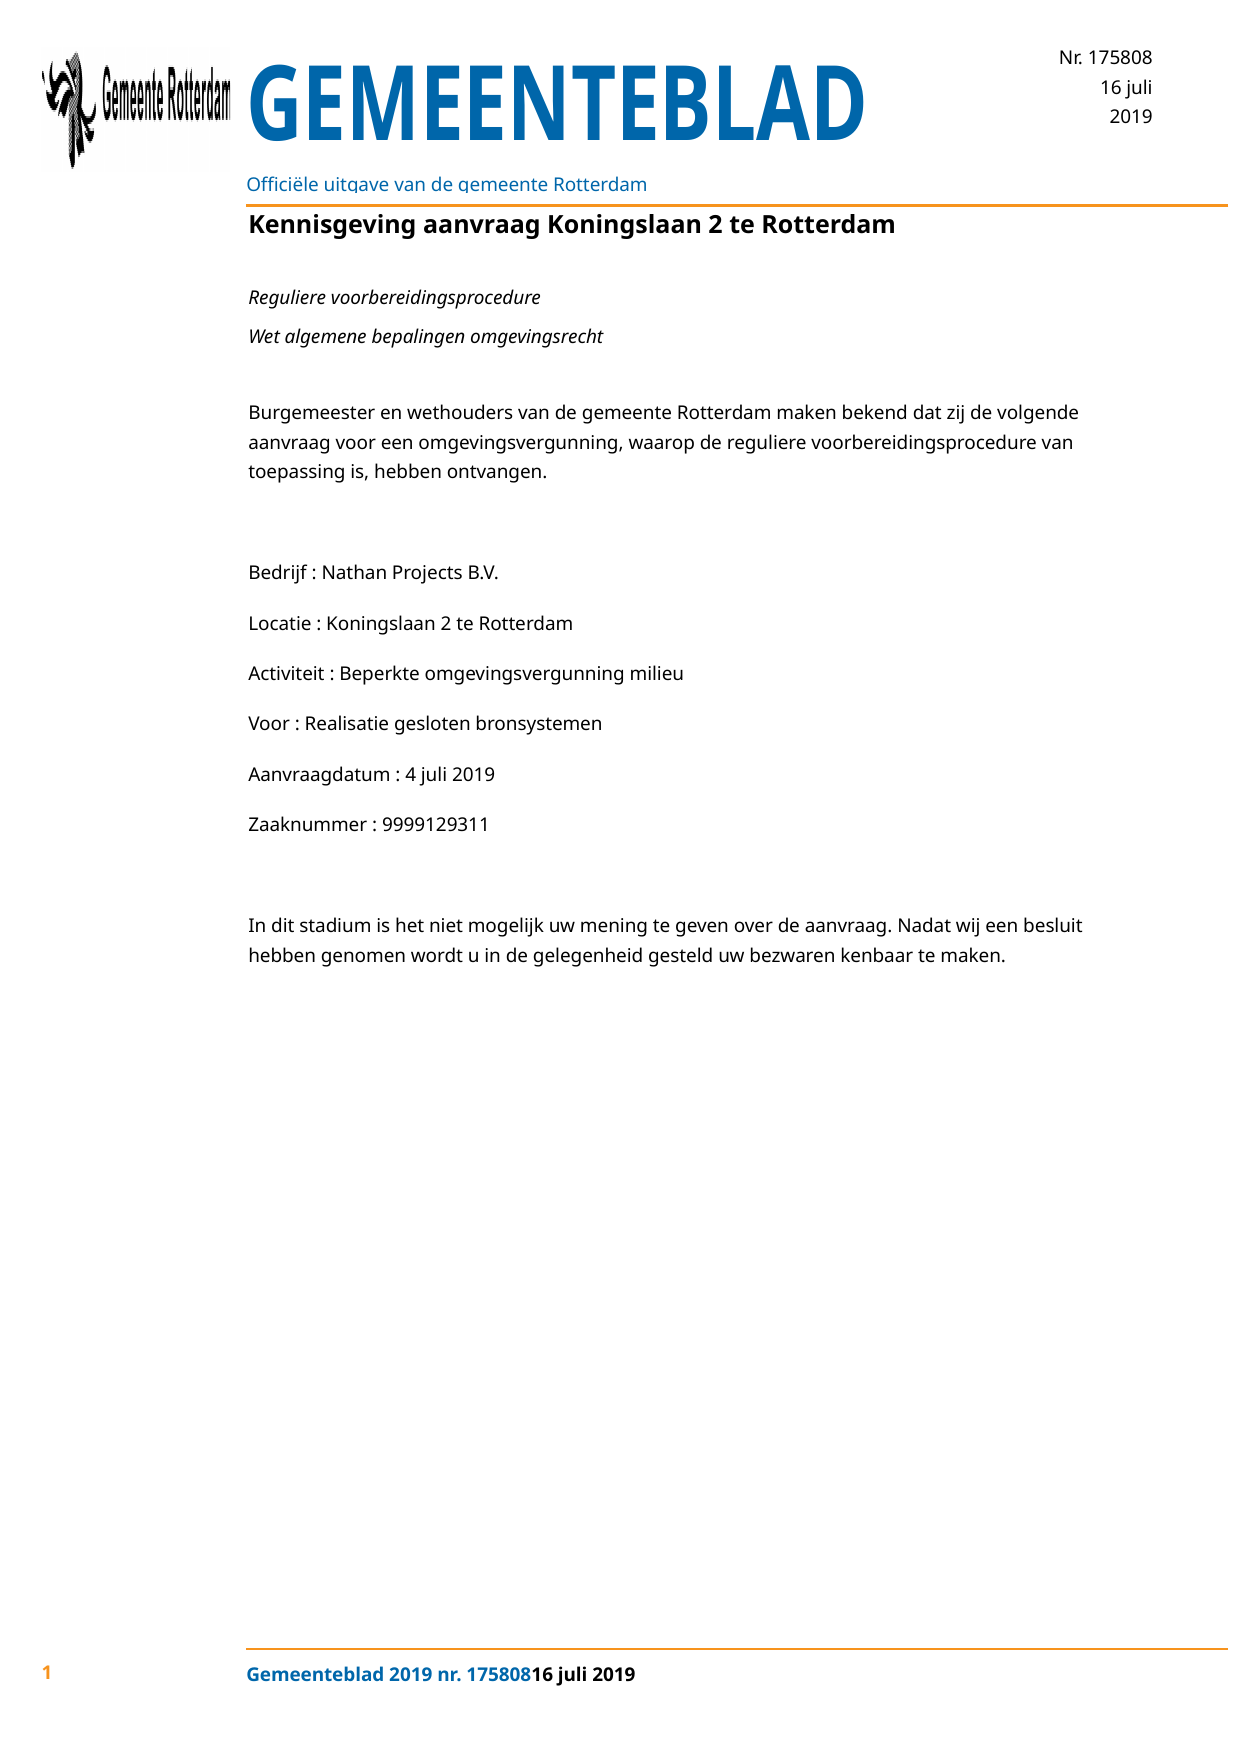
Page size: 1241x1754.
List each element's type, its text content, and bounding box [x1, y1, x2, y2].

text Bedrijf : Nathan Projects B.V. [248, 559, 1152, 585]
text Reguliere voorbereidingsprocedure [248, 284, 1152, 309]
text Zaaknummer : 9999129311 [248, 811, 1152, 837]
text Activiteit : Beperkte omgevingsvergunning milieu [248, 660, 1152, 686]
text In dit stadium is het niet mogelijk uw mening te geven over de aanvraag. Nadat wij een besluit hebben genomen wordt u in de gelegenheid gesteld uw bezwaren kenbaar te maken. [248, 912, 1152, 967]
text Kennisgeving aanvraag Koningslaan 2 te Rotterdam [248, 207, 1152, 241]
text Locatie : Koningslaan 2 te Rotterdam [248, 610, 1152, 635]
text Voor : Realisatie gesloten bronsystemen [248, 711, 1152, 736]
text Wet algemene bepalingen omgevingsrecht [248, 323, 1152, 349]
picture [41, 47, 231, 172]
text Aanvraagdatum : 4 juli 2019 [248, 761, 1152, 787]
text Burgemeester en wethouders van de gemeente Rotterdam maken bekend dat zij de volgende aanvraag voor een omgevingsvergunning, waarop de reguliere voorbereidingsprocedure van toepassing is, hebben ontvangen. [248, 399, 1152, 484]
